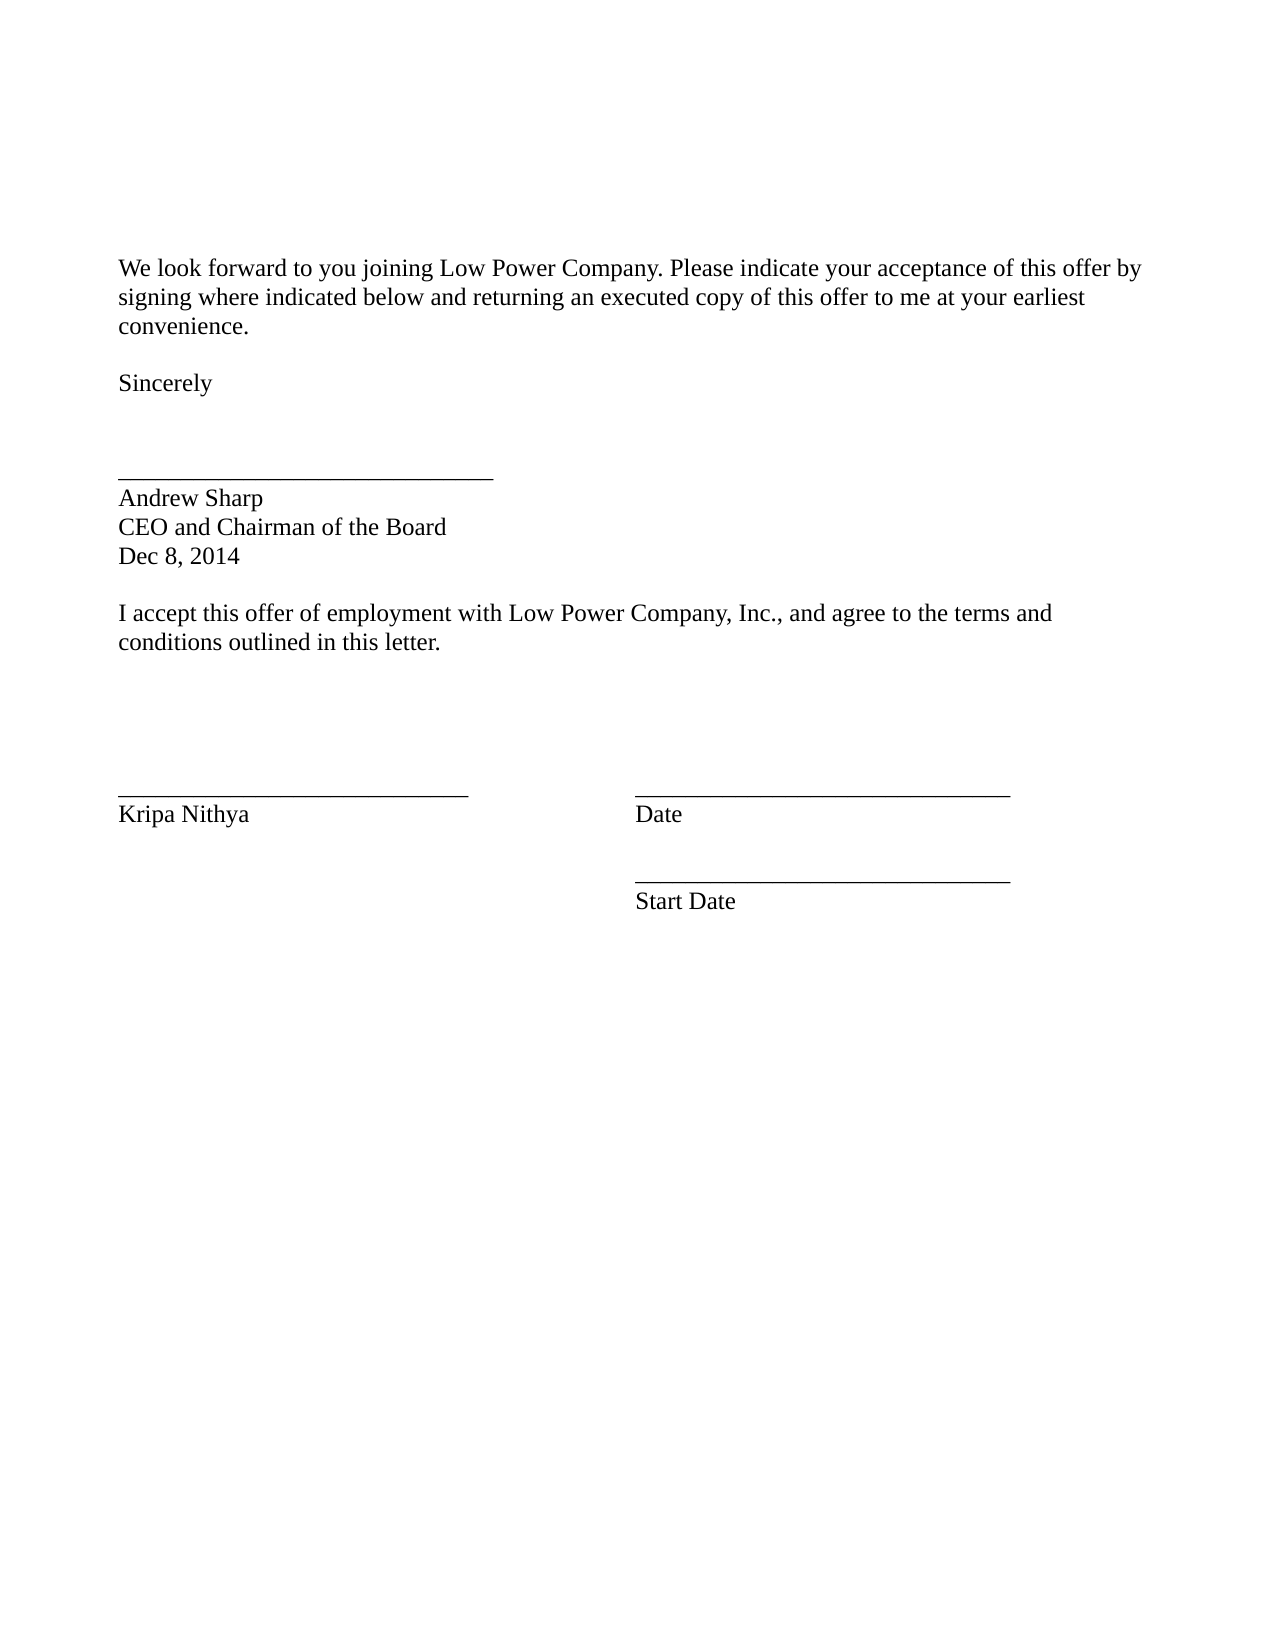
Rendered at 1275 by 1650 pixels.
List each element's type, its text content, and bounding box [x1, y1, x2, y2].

text Start Date [118, 886, 1157, 914]
text Kripa Nithya Date [118, 799, 1157, 828]
text Dec 8, 2014 [118, 541, 1157, 569]
text Andrew Sharp [118, 483, 1157, 512]
text I accept this offer of employment with Low Power Company, Inc., and agree to the terms and conditions outlined in this letter. [118, 598, 1157, 656]
text CEO and Chairman of the Board [118, 512, 1157, 541]
text ______________________________ [118, 454, 1157, 483]
text We look forward to you joining Low Power Company. Please indicate your acceptance of this offer by signing where indicated below and returning an executed copy of this offer to me at your earliest convenience. [118, 253, 1157, 339]
text ____________________________ ______________________________ [118, 771, 1157, 799]
text ______________________________ [118, 857, 1157, 886]
text Sincerely [118, 368, 1157, 397]
